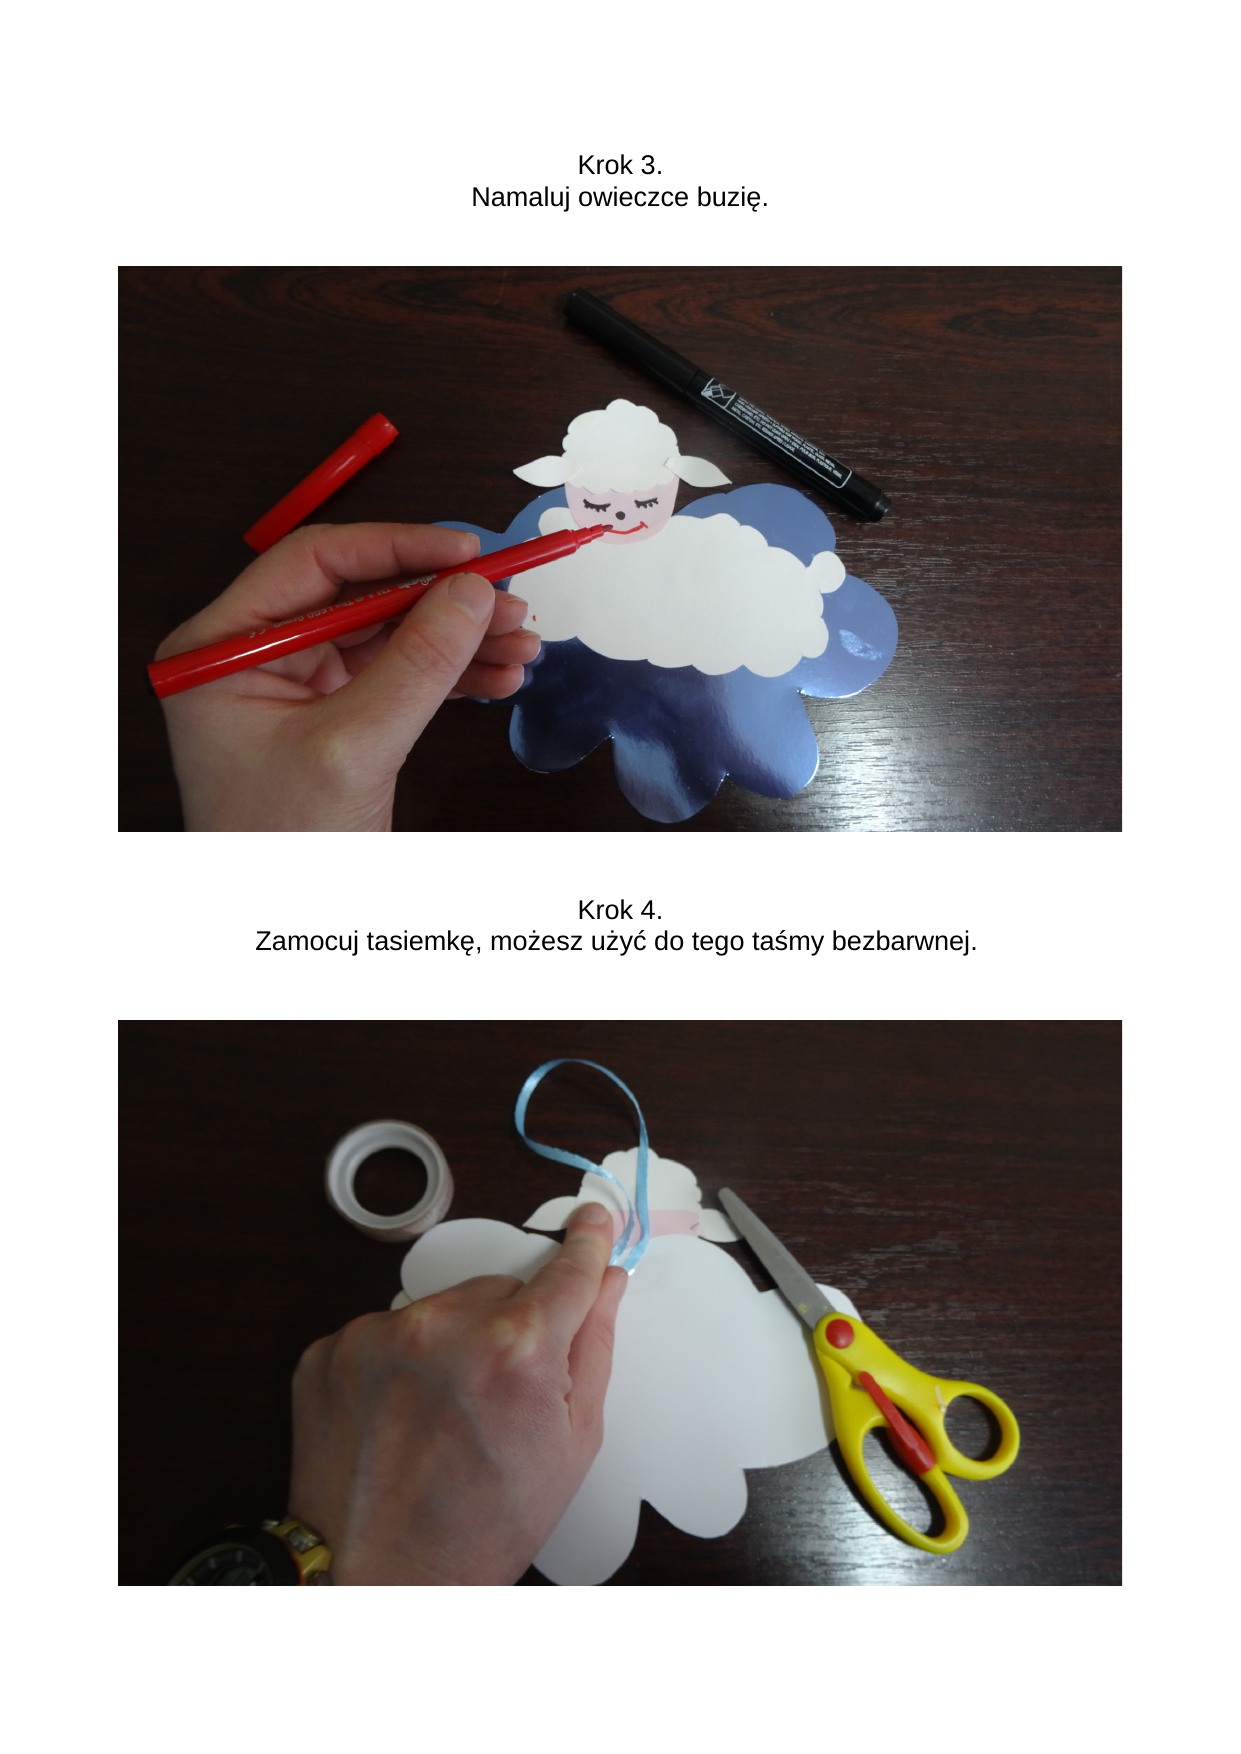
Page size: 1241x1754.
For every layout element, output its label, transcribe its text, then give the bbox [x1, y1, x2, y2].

picture [118, 1020, 1123, 1586]
text Zamocuj tasiemkę, możesz użyć do tego taśmy bezbarwnej. [118, 925, 1122, 956]
text Namaluj owieczce buzię. [118, 181, 1122, 212]
text Krok 4. [118, 894, 1122, 925]
text Krok 3. [118, 149, 1122, 181]
picture [118, 266, 1123, 832]
